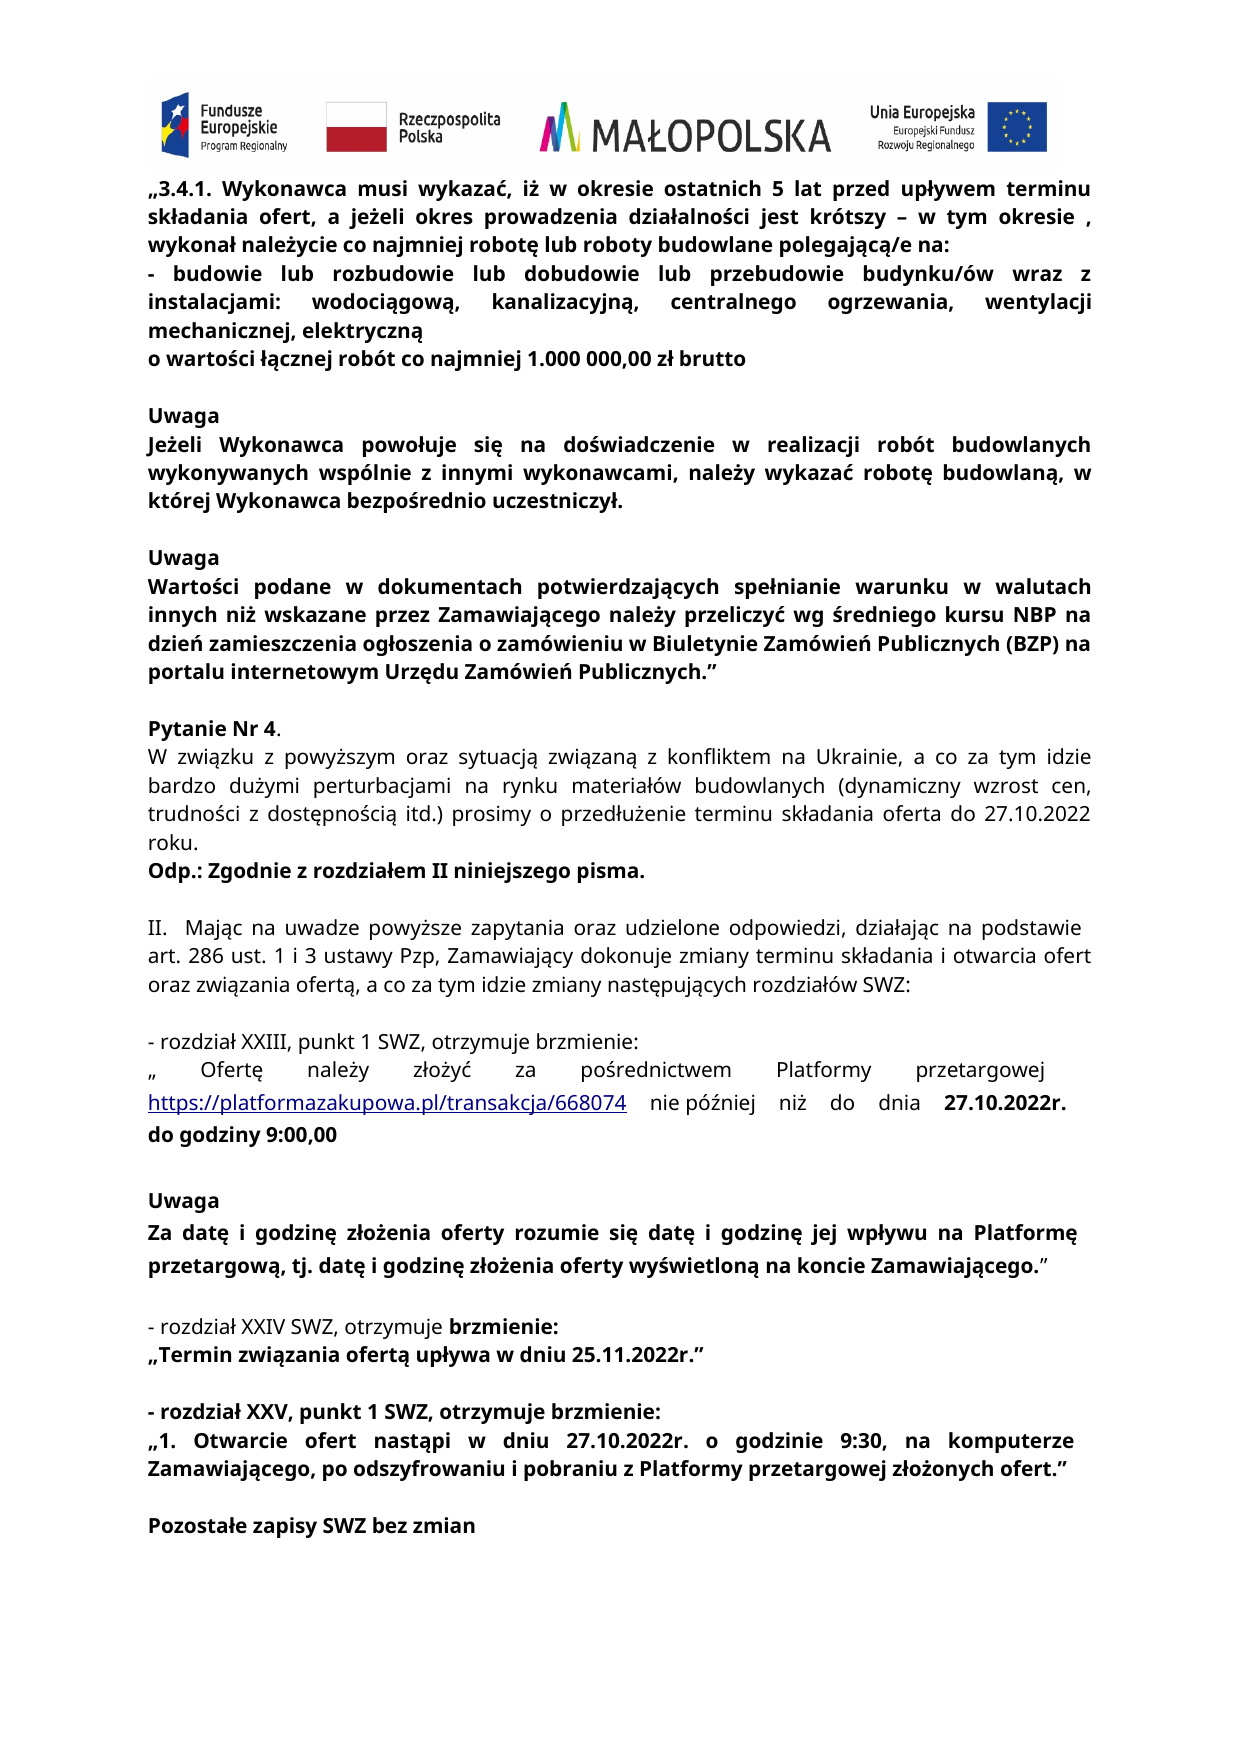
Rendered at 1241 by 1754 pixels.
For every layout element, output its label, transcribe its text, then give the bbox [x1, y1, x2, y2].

text Za datę i godzinę złożenia oferty rozumie się datę i godzinę jej wpływu na Platformę przetargową, tj. datę i godzinę złożenia oferty wyświetloną na koncie Zamawiającego.” [148, 1218, 1090, 1279]
text - budowie lub rozbudowie lub dobudowie lub przebudowie budynku/ów wraz z instalacjami: wodociągową, kanalizacyjną, centralnego ogrzewania, wentylacji mechanicznej, elektryczną [148, 259, 1093, 344]
text Wartości podane w dokumentach potwierdzających spełnianie warunku w walutach innych niż wskazane przez Zamawiającego należy przeliczyć wg średniego kursu NBP na dzień zamieszczenia ogłoszenia o zamówieniu w Biuletynie Zamówień Publicznych (BZP) na portalu internetowym Urzędu Zamówień Publicznych.” [148, 572, 1093, 686]
text II. Mając na uwadze powyższe zapytania oraz udzielone odpowiedzi, działając na podstawie art. 286 ust. 1 i 3 ustawy Pzp, Zamawiający dokonuje zmiany terminu składania i otwarcia ofert oraz związania ofertą, a co za tym idzie zmiany następujących rozdziałów SWZ: [148, 913, 1093, 998]
text „Termin związania ofertą upływa w dniu 25.11.2022r.” [148, 1340, 1093, 1369]
text o wartości łącznej robót co najmniej 1.000 000,00 zł brutto [148, 344, 1093, 373]
text Odp.: Zgodnie z rozdziałem II niniejszego pisma. [148, 856, 1093, 885]
text - rozdział XXIV SWZ, otrzymuje brzmienie: [148, 1312, 1093, 1340]
text Pytanie Nr 4. [148, 714, 1093, 742]
text „3.4.1. Wykonawca musi wykazać, iż w okresie ostatnich 5 lat przed upływem terminu składania ofert, a jeżeli okres prowadzenia działalności jest krótszy – w tym okresie , wykonał należycie co najmniej robotę lub roboty budowlane polegającą/e na: [148, 174, 1093, 259]
text - rozdział XXIII, punkt 1 SWZ, otrzymuje brzmienie: [148, 1027, 1093, 1055]
text Uwaga [148, 373, 1093, 430]
text - rozdział XXV, punkt 1 SWZ, otrzymuje brzmienie: [148, 1397, 1093, 1426]
text W związku z powyższym oraz sytuacją związaną z konfliktem na Ukrainie, a co za tym idzie bardzo dużymi perturbacjami na rynku materiałów budowlanych (dynamiczny wzrost cen, trudności z dostępnością itd.) prosimy o przedłużenie terminu składania oferta do 27.10.2022 roku. [148, 742, 1093, 856]
text „1. Otwarcie ofert nastąpi w dniu 27.10.2022r. o godzinie 9:30, na komputerze Zamawiającego, po odszyfrowaniu i pobraniu z Platformy przetargowej złożonych ofert.” [148, 1426, 1093, 1483]
text Pozostałe zapisy SWZ bez zmian [148, 1511, 1093, 1539]
text Uwaga [148, 543, 1093, 572]
text „ Ofertę należy złożyć za pośrednictwem Platformy przetargowej https://platformazakupowa.pl/transakcja/668074 nie później niż do dnia 27.10.2022r. do godziny 9:00,00 [148, 1055, 1090, 1149]
text Jeżeli Wykonawca powołuje się na doświadczenie w realizacji robót budowlanych wykonywanych wspólnie z innymi wykonawcami, należy wykazać robotę budowlaną, w której Wykonawca bezpośrednio uczestniczył. [148, 430, 1093, 515]
text Uwaga [148, 1186, 1090, 1214]
